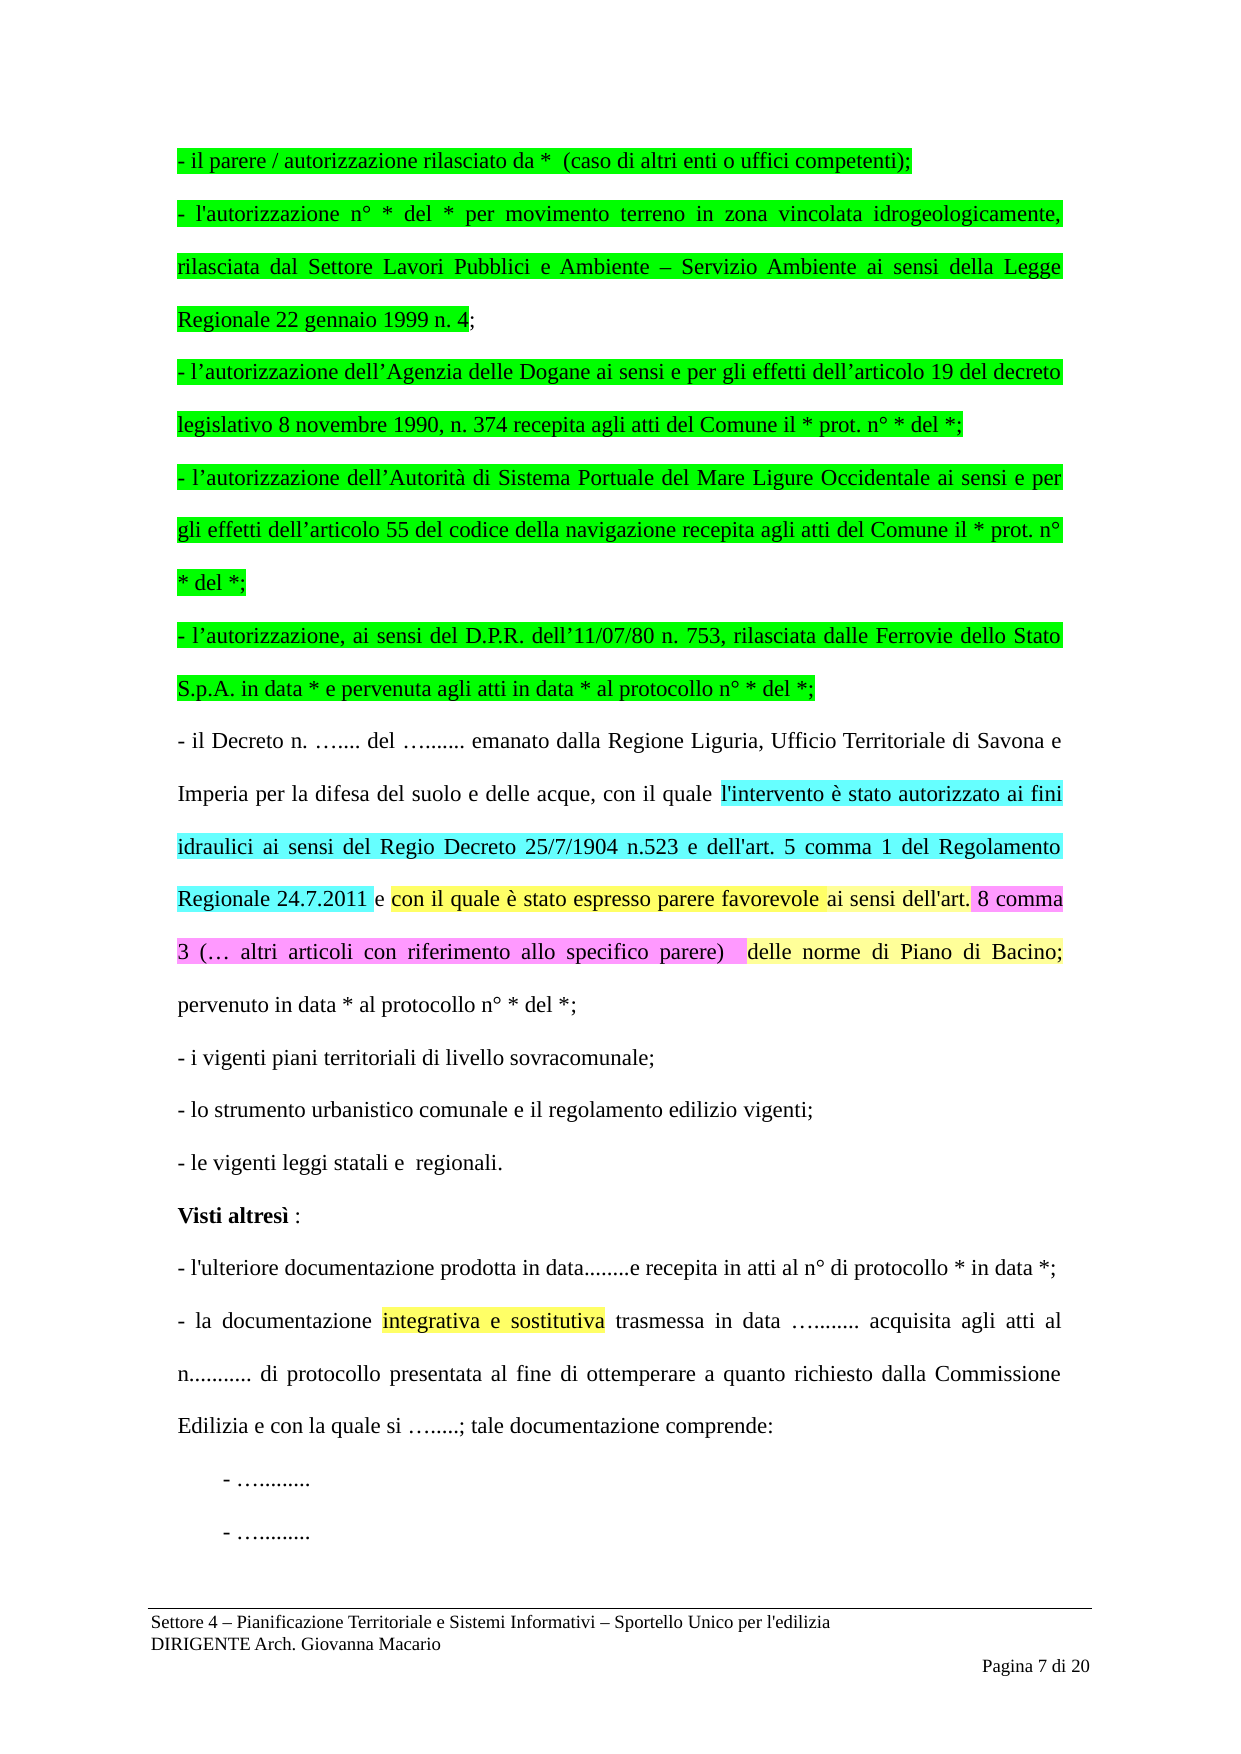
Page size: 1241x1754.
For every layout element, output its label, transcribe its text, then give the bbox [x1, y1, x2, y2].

list - …......... [185, 1465, 1092, 1492]
text - l’autorizzazione dell’Agenzia delle Dogane ai sensi e per gli effetti dell’articolo 19 del decreto legislativo 8 novembre 1990, n. 374 recepita agli atti del Comune il * prot. n° * del *; [177, 358, 1063, 437]
list - l'ulteriore documentazione prodotta in data........e recepita in atti al n° di protocollo * in data *; [177, 1254, 1063, 1281]
text - lo strumento urbanistico comunale e il regolamento edilizio vigenti; [177, 1096, 1063, 1123]
list - la documentazione integrativa e sostitutiva trasmessa in data …........ acquisita agli atti al n........... di protocollo presentata al fine di ottemperare a quanto richiesto dalla Commissione Edilizia e con la quale si ….....; tale documentazione comprende: [177, 1307, 1063, 1439]
text - l'autorizzazione n° * del * per movimento terreno in zona vincolata idrogeologicamente, rilasciata dal Settore Lavori Pubblici e Ambiente – Servizio Ambiente ai sensi della Legge Regionale 22 gennaio 1999 n. 4; [177, 200, 1063, 332]
text - le vigenti leggi statali e regionali. [177, 1149, 1063, 1175]
list - l’autorizzazione, ai sensi del D.P.R. dell’11/07/80 n. 753, rilasciata dalle Ferrovie dello Stato S.p.A. in data * e pervenuta agli atti in data * al protocollo n° * del *; [177, 622, 1063, 701]
text - l’autorizzazione dell’Autorità di Sistema Portuale del Mare Ligure Occidentale ai sensi e per gli effetti dell’articolo 55 del codice della navigazione recepita agli atti del Comune il * prot. n° * del *; [177, 464, 1063, 596]
list - …......... [185, 1518, 1092, 1544]
list - il Decreto n. ….... del …....... emanato dalla Regione Liguria, Ufficio Territoriale di Savona e Imperia per la difesa del suolo e delle acque, con il quale l'intervento è stato autorizzato ai fini idraulici ai sensi del Regio Decreto 25/7/1904 n.523 e dell'art. 5 comma 1 del Regolamento Regionale 24.7.2011 e con il quale è stato espresso parere favorevole ai sensi dell'art. 8 comma 3 (… altri articoli con riferimento allo specifico parere) delle norme di Piano di Bacino; pervenuto in data * al protocollo n° * del *; [177, 727, 1063, 1017]
text - il parere / autorizzazione rilasciato da * (caso di altri enti o uffici competenti); [177, 148, 1063, 174]
text - i vigenti piani territoriali di livello sovracomunale; [177, 1044, 1063, 1070]
text Visti altresì : [177, 1202, 1063, 1228]
